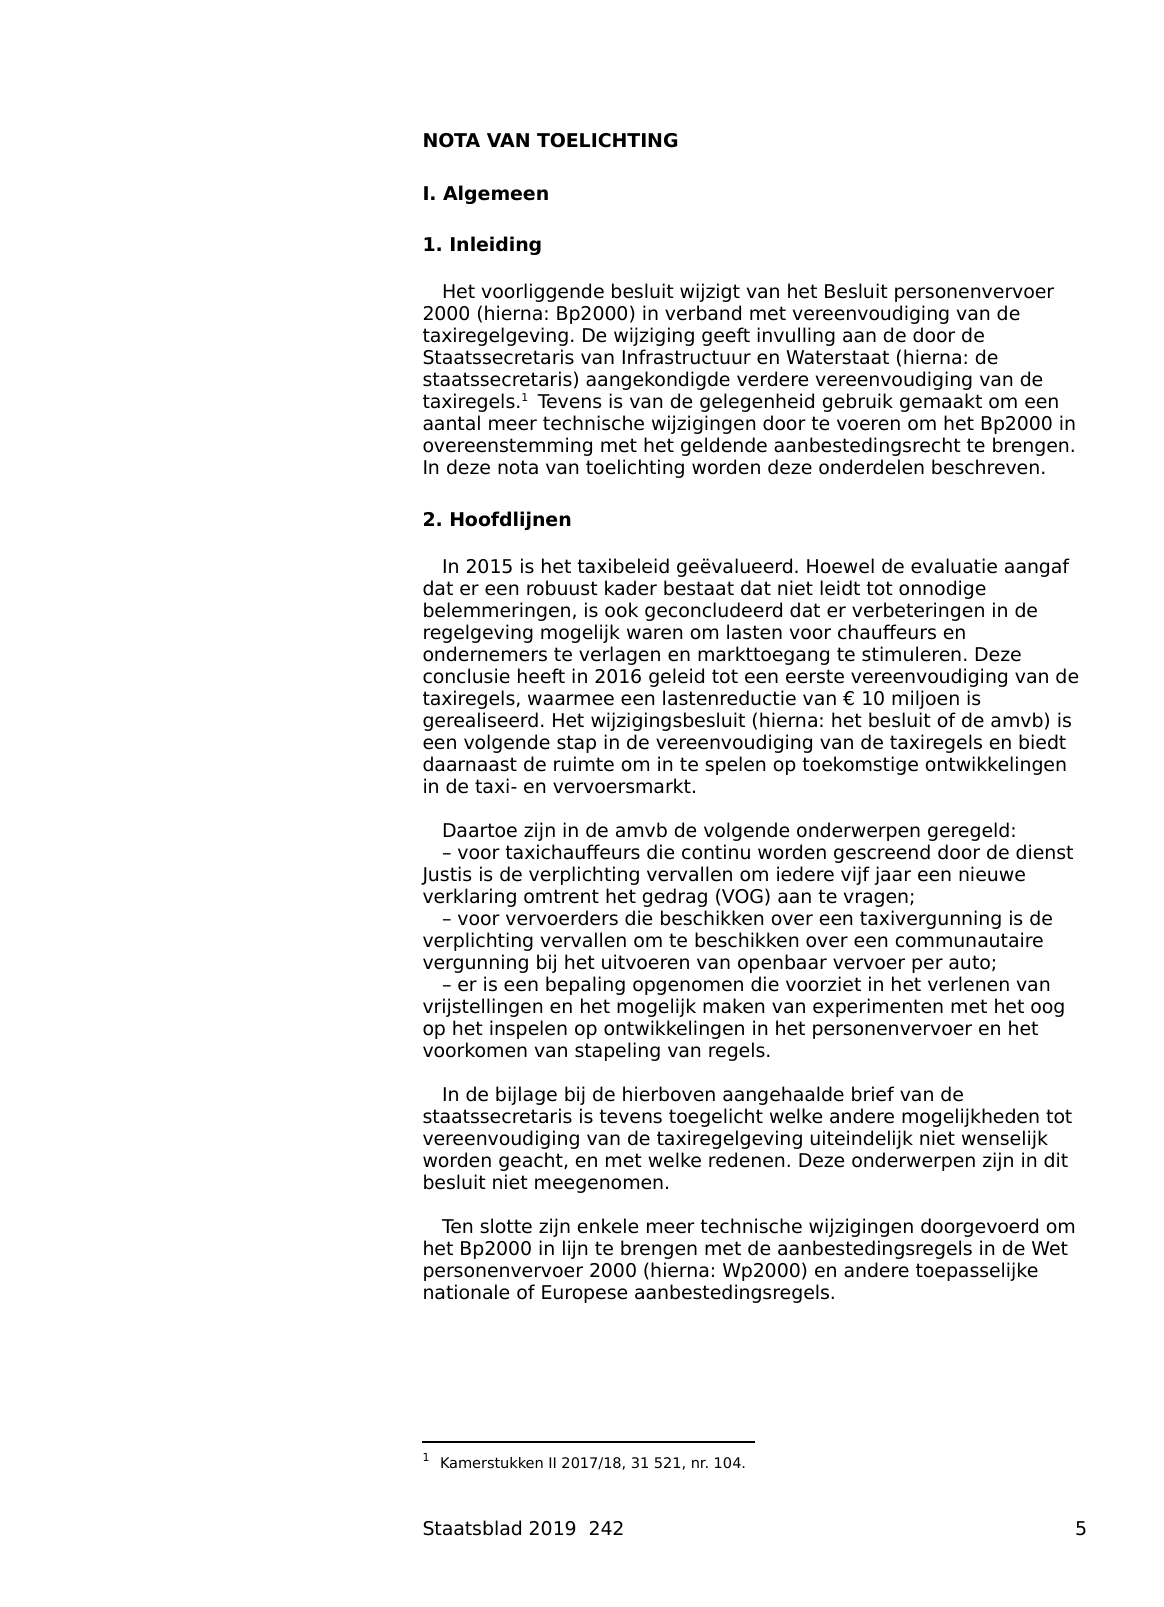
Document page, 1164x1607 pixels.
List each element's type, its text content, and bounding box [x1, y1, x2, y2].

text Het voorliggende besluit wijzigt van het Besluit personenvervoer 2000 (hierna: Bp2000) in verband met vereenvoudiging van de taxiregelgeving. De wijziging geeft invulling aan de door de Staatssecretaris van Infrastructuur en Waterstaat (hierna: de staatssecretaris) aangekondigde verdere vereenvoudiging van de taxiregels. Tevens is van de gelegenheid gebruik gemaakt om een aantal meer technische wijzigingen door te voeren om het Bp2000 in overeenstemming met het geldende aanbestedingsrecht te brengen. In deze nota van toelichting worden deze onderdelen beschreven. [422, 281, 1087, 479]
subtitle NOTA VAN TOELICHTING [422, 130, 1087, 152]
text – er is een bepaling opgenomen die voorziet in het verlenen van vrijstellingen en het mogelijk maken van experimenten met het oog op het inspelen op ontwikkelingen in het personenvervoer en het voorkomen van stapeling van regels. [422, 974, 1087, 1062]
text Daartoe zijn in de amvb de volgende onderwerpen geregeld: [422, 820, 1087, 842]
text In 2015 is het taxibeleid geëvalueerd. Hoewel de evaluatie aangaf dat er een robuust kader bestaat dat niet leidt tot onnodige belemmeringen, is ook geconcludeerd dat er verbeteringen in de regelgeving mogelijk waren om lasten voor chauffeurs en ondernemers te verlagen en markttoegang te stimuleren. Deze conclusie heeft in 2016 geleid tot een eerste vereenvoudiging van de taxiregels, waarmee een lastenreductie van € 10 miljoen is gerealiseerd. Het wijzigingsbesluit (hierna: het besluit of de amvb) is een volgende stap in de vereenvoudiging van de taxiregels en biedt daarnaast de ruimte om in te spelen op toekomstige ontwikkelingen in de taxi- en vervoersmarkt. [422, 556, 1087, 798]
text – voor vervoerders die beschikken over een taxivergunning is de verplichting vervallen om te beschikken over een communautaire vergunning bij het uitvoeren van openbaar vervoer per auto; [422, 908, 1087, 974]
text Ten slotte zijn enkele meer technische wijzigingen doorgevoerd om het Bp2000 in lijn te brengen met de aanbestedingsregels in de Wet personenvervoer 2000 (hierna: Wp2000) en andere toepasselijke nationale of Europese aanbestedingsregels. [422, 1216, 1087, 1304]
subtitle 1. Inleiding [422, 234, 1087, 256]
subtitle 2. Hoofdlijnen [422, 509, 1087, 531]
text In de bijlage bij de hierboven aangehaalde brief van de staatssecretaris is tevens toegelicht welke andere mogelijkheden tot vereenvoudiging van de taxiregelgeving uiteindelijk niet wenselijk worden geacht, en met welke redenen. Deze onderwerpen zijn in dit besluit niet meegenomen. [422, 1084, 1087, 1194]
subtitle I. Algemeen [422, 182, 1087, 204]
text – voor taxichauffeurs die continu worden gescreend door de dienst Justis is de verplichting vervallen om iedere vijf jaar een nieuwe verklaring omtrent het gedrag (VOG) aan te vragen; [422, 842, 1087, 908]
text Kamerstukken II 2017/18, 31 521, nr. 104. [422, 1451, 1087, 1473]
